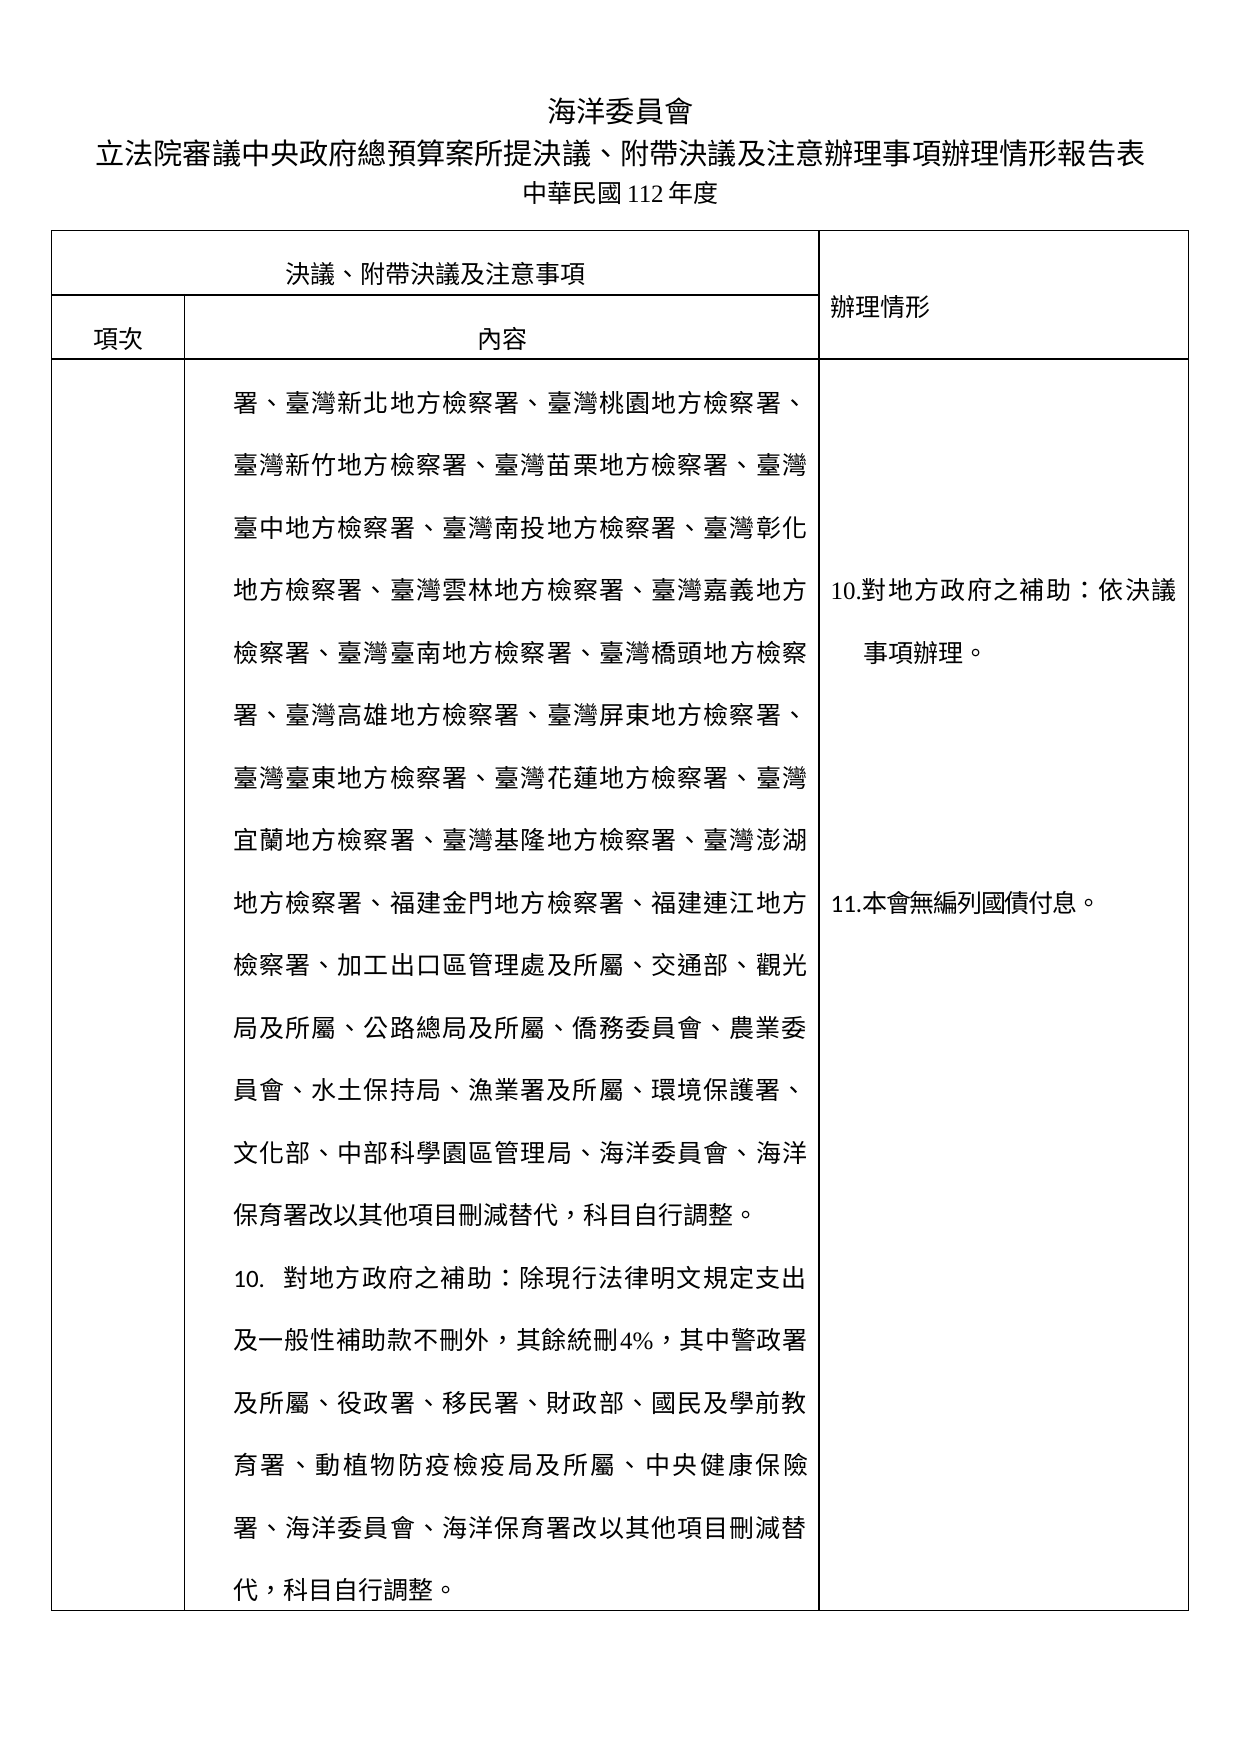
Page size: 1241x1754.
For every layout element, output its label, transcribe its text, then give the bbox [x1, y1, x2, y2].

table_cell [52, 360, 184, 1609]
table_cell 內容 [185, 296, 818, 358]
table_cell 項次 [52, 296, 184, 358]
table_header 決議、附帶決議及注意事項 [52, 231, 818, 294]
table_header 辦理情形 [820, 231, 1188, 358]
table_cell 112年度總預算案針對各機關所屬通案刪減用途別項目決議如下： 大陸地區旅費：統刪50%，其中國家發展委員會、大陸委員會、警政署及所屬、役政署、移民署、財政部、賦稅署、關務署及所屬、教育部、國民及學前教育署、體育署、國家圖書館、國家教育研究院、法務部、司法官學院、廉政署、矯正署及所屬、調查局、標準檢驗局及所屬、交通部、中央氣象局、觀光局及所屬、鐵道局及所屬、原子能委員會、林業試驗所、漁業署及所屬、動植物防疫檢疫局及所屬、環境保護署、金融監督管理委員會、保險局、海洋委員會、海巡署及所屬改以其他項目刪減替代，科目自行調整。 國外旅費及出國教育訓練費：除現行法律明文規定支出不刪外，其餘統刪5%，其中總統府、國家安全會議、行政院、主計總處、公務人力發展學院、國家發展委員會、檔案管理局、原住民族委員會、原住民族文化發展中心、客家委員會及所屬、大陸委員會、立法院、考試院、考選部、銓敘部、國家文官學院及所屬、公務人員退休撫卹基金監理委員會、公務人員退休撫卹基金管理委員會、監察院、審計部、內政部、營建署及所屬、警政署及所屬、中央警察大學、消防署及所屬、役政署、移民署、建築研究所、空中勤務總隊、外交部、領事事務局、國防部、國防部所屬、財政部、國庫署、賦稅署、臺北國稅局、高雄國稅局、北區國稅局及所屬、南區國稅局及所屬、關務署及所屬、財政資訊中心、教育部、國民及學前教育署、體育署、青年發展署、國家圖書館、國立公共資訊圖書館、國家教育研究院、法務部、司法官學院、法醫研究所、廉政署、矯正署及所屬、臺灣高等檢察署、調查局、工業局、標準檢驗局及所屬、智慧財產局、中小企業處、能源局、交通部、民用航空局、中央氣象局、觀光局及所屬、運輸研究所、公路總局及所屬、鐵道局及所屬、僑務委員會、原子能委員會、輻射偵測中心、放射性物料管理局、核能研究所、林務局、水土保持局、農業試驗所、林業試驗所、水產試驗所、畜產試驗所、家畜衛生試驗所、農業藥物毒物試驗所、特有生物研究保育中心、種苗改良繁殖場、臺南區農業改良場、漁業署及所屬、動植物防疫檢疫局及所屬、農糧署及所屬、農田水利署、環境保護署、毒物及化學物質局、環境檢驗所、數位發展部、數位產業署、國家科學及技術委員會、新竹科學園區管理局、中部科學園區管理局、南部科學園區管理局、金融監督管理委員會、保險局、海洋委員會、海巡署及所屬、海洋保育署、國家海洋研究院改以其他項目刪減替代，科目自行調整。 委辦費：除現行法律明文規定支出不刪外，其餘統刪5%，其中總統府、國家安全會議、主計總處、檔案管理局、原住民族文化發展中心、大陸委員會、立法院、考試院、銓敘部、審計部、營建署及所屬、警政署及所屬、役政署、移民署、建築研究所、外交及國際事務學院、國防部所屬、財政部、國庫署、國家教育研究院、交通部、中央氣象局、公路總局及所屬、僑務委員會、核能研究所、農業委員會、林務局、畜產試驗所、家畜衛生試驗所、農業藥物毒物試驗所、特有生物研究保育中心、種苗改良繁殖場、臺南區農業改良場、花蓮區農業改良場、動植物防疫檢疫局及所屬、新竹科學園區管理局、中部科學園區管理局、海洋委員會、海巡署及所屬、海洋保育署、國家海洋研究院改以其他項目刪減替代，科目自行調整。 房屋建築養護費、車輛及辦公器具養護費、設施及機械設備養護費：統刪5%，其中主計總處、公務人力發展學院、檔案管理局、大陸委員會、考選部、銓敘部、監察院、審計部、審計部臺北市審計處、審計部新北市審計處、審計部桃園市審計處、審計部臺中市審計處、審計部臺南市審計處、審計部高雄市審計處、內政部、營建署及所屬、警政署及所屬、中央警察大學、消防署及所屬、移民署、建築研究所、外交及國際事務學院、國防部、國防部所屬、財政部、國庫署、賦稅署、臺北國稅局、高雄國稅局、北區國稅局及所屬、中區國稅局及所屬、南區國稅局及所屬、關務署及所屬、國有財產署及所屬、財政資訊中心、教育部、國民及學前教育署、體育署、國家圖書館、國立公共資訊圖書館、國立教育廣播電臺、國家教育研究院、法務部、司法官學院、法醫研究所、廉政署、矯正署及所屬、行政執行署及所屬、最高檢察署、臺灣高等檢察署、臺灣高等檢察署臺中檢察分署、臺灣高等檢察署臺南檢察分署、臺灣高等檢察署高雄檢察分署、臺灣高等檢察署花蓮檢察分署、臺灣高等檢察署智慧財產檢察分署、臺灣臺北地方檢察署、臺灣士林地方檢察署、臺灣新北地方檢察署、臺灣桃園地方檢察署、臺灣新竹地方檢察署、臺灣苗栗地方檢察署、臺灣臺中地方檢察署、臺灣南投地方檢察署、臺灣彰化地方檢察署、臺灣雲林地方檢察署、臺灣嘉義地方檢察署、臺灣臺南地方檢察署、臺灣橋頭地方檢察署、臺灣高雄地方檢察署、臺灣屏東地方檢察署、臺灣臺東地方檢察署、臺灣花蓮地方檢察署、臺灣宜蘭地方檢察署、臺灣基隆地方檢察署、臺灣澎湖地方檢察署、福建高等檢察署金門檢察分署、福建金門地方檢察署、福建連江地方檢察署、調查局、經濟部、標準檢驗局及所屬、中小企業處、加工出口區管理處及所屬、交通部、民用航空局、中央氣象局、觀光局及所屬、運輸研究所、公路總局及所屬、鐵道局及所屬、僑務委員會、原子能委員會、輻射偵測中心、放射性物料管理局、農業委員會、水土保持局、畜產試驗所、家畜衛生試驗所、特有生物研究保育中心、臺中區農業改良場、臺南區農業改良場、花蓮區農業改良場、漁業署及所屬、動植物防疫檢疫局及所屬、農業金融局、農糧署及所屬、農田水利署、環境保護署、毒物及化學物質局、新竹科學園區管理局、海洋委員會、海巡署及所屬、海洋保育署、國家海洋研究院改以其他項目刪減替代，科目自行調整。 軍事裝備及設施：統刪3%。 一般事務費：除現行法律明文規定支出不刪外，其餘統刪5%，其中總統府、主計總處、國家發展委員會、大陸委員會、立法院、司法院、最高法院、最高行政法院、臺北高等行政法院、臺中高等行政法院、高雄高等行政法院、懲戒法院、法官學院、智慧財產及商業法院、臺灣高等法院、臺灣高等法院臺中分院、臺灣高等法院臺南分院、臺灣高等法院高雄分院、臺灣高等法院花蓮分院、臺灣臺北地方法院、臺灣士林地方法院、臺灣新北地方法院、臺灣桃園地方法院、臺灣新竹地方法院、臺灣苗栗地方法院、臺灣臺中地方法院、臺灣南投地方法院、臺灣彰化地方法院、臺灣雲林地方法院、臺灣嘉義地方法院、臺灣臺南地方法院、臺灣橋頭地方法院、臺灣高雄地方法院、臺灣屏東地方法院、臺灣臺東地方法院、臺灣花蓮地方法院、臺灣宜蘭地方法院、臺灣基隆地方法院、臺灣澎湖地方法院、臺灣高雄少年及家事法院、福建高等法院金門分院、福建金門地方法院、福建連江地方法院、考試院、考選部、監察院、審計部、審計部臺北市審計處、審計部新北市審計處、審計部桃園市審計處、審計部臺中市審計處、審計部臺南市審計處、審計部高雄市審計處、營建署及所屬、警政署及所屬、中央警察大學、消防署及所屬、移民署、建築研究所、空中勤務總隊、外交部、國防部、國防部所屬、財政部、國庫署、臺北國稅局、高雄國稅局、北區國稅局及所屬、中區國稅局及所屬、南區國稅局及所屬、關務署及所屬、國有財產署及所屬、財政資訊中心、國民及學前教育署、國家圖書館、國立公共資訊圖書館、國立教育廣播電臺，國家教育研究院、法務部、司法官學院、法醫研究所、廉政署、矯正署及所屬、行政執行署及所屬、最高檢察署、臺灣高等檢察署、臺灣高等檢察署臺中檢察分署、臺灣高等檢察署臺南檢察分署、臺灣高等檢察署高雄檢察分署、臺灣高等檢察署花蓮檢察分署、臺灣高等檢察署智慧財產檢察分署、臺灣臺北地方檢察署、臺灣士林地方檢察署、臺灣新北地方檢察署、臺灣桃園地方檢察署、臺灣新竹地方檢察署、臺灣苗栗地方檢察署、臺灣臺中地方檢察署、臺灣南投地方檢察署、臺灣彰化地方檢察署、臺灣雲林地方檢察署、臺灣嘉義地方檢察署、臺灣臺南地方檢察署、臺灣橋頭地方檢察署、臺灣高雄地方檢察署、臺灣屏東地方檢察署、臺灣臺東地方檢察署、臺灣花蓮地方檢察署、臺灣宜蘭地方檢察署、臺灣基隆地方檢察署、臺灣澎湖地方檢察署、福建高等檢察署金門檢察分署、福建金門地方檢察署、福建連江地方檢察署、調查局、經濟部、標準檢驗局及所屬、智慧財產局、中小企業處、加工出口區管理處及所屬、能源局、交通部、民用航空局、中央氣象局、觀光局及所屬、公路總局及所屬、鐵道局及所屬、原子能委員會、輻射偵測中心、放射性物料管理局、農業委員會、水土保持局、家畜衛生試驗所、臺南區農業改良場、花蓮區農業改良場、漁業署及所屬、動植物防疫檢疫局及所屬、農業金融局、農糧署及所屬、中央健康保險署、毒物及化學物質局、新竹科學園區管理局、金融監督管理委員會、保險局、海洋委員會、海巡署及所屬、海洋保育署、國家海洋研究院改以其他項目刪減替代，科目自行調整。 媒體政策及業務宣導費：除農業委員會動植物防疫檢疫局及所屬、衛生福利部疾病管制署及1,000萬元以下機關不刪外，其餘統刪20%。 設備及投資：除現行法律明文規定支出、資產作價投資及增資台灣電力股份有限公司不刪外，其餘統刪6%，其中大陸委員會、立法院、司法院、最高法院、最高行政法院、臺北高等行政法院、臺中高等行政法院、高雄高等行政法院、懲戒法院、法官學院、智慧財產及商業法院、臺灣高等法院臺中分院、臺灣高等法院高雄分院、臺灣高等法院花蓮分院、臺灣臺北地方法院、臺灣士林地方法院、臺灣新北地方法院、臺灣桃園地方法院、臺灣新竹地方法院、臺灣苗栗地方法院、臺灣臺中地方法院、臺灣南投地方法院、臺灣彰化地方法院、臺灣雲林地方法院、臺灣嘉義地方法院、臺灣臺南地方法院、臺灣橋頭地方法院、臺灣高雄地方法院、臺灣屏東地方法院、臺灣臺東地方法院、臺灣花蓮地方法院、臺灣宜蘭地方法院、臺灣基隆地方法院、臺灣澎湖地方法院、臺灣高雄少年及家事法院、福建高等法院金門分院、福建金門地方法院、福建連江地方法院、監察院、審計部臺北市審計處、審計部新北市審計處、審計部桃園市審計處、審計部臺中市審計處、審計部臺南市審計處、審計部高雄市審計處、警政署及所屬、建築研究所、外交及國際事務學院、國防部、國防部所屬、財政部、國庫署、賦稅署、臺北國稅局、中區國稅局及所屬、關務署及所屬、財政資訊中心、國家圖書館、國立公共資訊圖書館、國立教育廣播電臺、國家教育研究院、法務部、司法官學院、法醫研究所、廉政署、行政執行署及所屬、最高檢察署、臺灣高等檢察署、臺灣高等檢察署臺中檢察分署、臺灣高等檢察署臺南檢察分署、臺灣高等檢察署高雄檢察分署、臺灣高等檢察署花蓮檢察分署、臺灣高等檢察署智慧財產檢察分署、臺灣臺北地方檢察署、臺灣士林地方檢察署、臺灣新北地方檢察署、臺灣桃園地方檢察署、臺灣新竹地方檢察署、臺灣苗栗地方檢察署、臺灣臺中地方檢察署、臺灣南投地方檢察署、臺灣雲林地方檢察署、臺灣嘉義地方檢察署、臺灣臺南地方檢察署、臺灣橋頭地方檢察署、臺灣高雄地方檢察署、臺灣屏東地方檢察署、臺灣臺東地方檢察署、臺灣花蓮地方檢察署、臺灣宜蘭地方檢察署、臺灣基隆地方檢察署、臺灣澎湖地方檢察署、福建高等檢察署金門檢察分署、福建金門地方檢察署、福建連江地方檢察署、經濟部、工業局、標準檢驗局及所屬、中小企業處、加工出口區管理處及所屬、交通部、公路總局及所屬、勞動部、保險局、海洋保育署改以其他項目刪減替代，科目自行調整。 對國內團體之捐助及政府機關間之補助：除現行法律明文規定支出不刪外，其餘統刪5%，其中內政部、營建署及所屬、警政署及所屬、消防署及所屬、建築研究所、財政部、國民及學前教育署、法務部、臺灣臺北地方檢察署、臺灣士林地方檢察署、臺灣新北地方檢察署、臺灣桃園地方檢察署、臺灣新竹地方檢察署、臺灣苗栗地方檢察署、臺灣臺中地方檢察署、臺灣南投地方檢察署、臺灣彰化地方檢察署、臺灣雲林地方檢察署、臺灣嘉義地方檢察署、臺灣臺南地方檢察署、臺灣橋頭地方檢察署、臺灣高雄地方檢察署、臺灣屏東地方檢察署、臺灣臺東地方檢察署、臺灣花蓮地方檢察署、臺灣宜蘭地方檢察署、臺灣基隆地方檢察署、臺灣澎湖地方檢察署、福建金門地方檢察署、福建連江地方檢察署、加工出口區管理處及所屬、交通部、觀光局及所屬、公路總局及所屬、僑務委員會、農業委員會、水土保持局、漁業署及所屬、環境保護署、文化部、中部科學園區管理局、海洋委員會、海洋保育署改以其他項目刪減替代，科目自行調整。 對地方政府之補助：除現行法律明文規定支出及一般性補助款不刪外，其餘統刪4%，其中警政署及所屬、役政署、移民署、財政部、國民及學前教育署、動植物防疫檢疫局及所屬、中央健康保險署、海洋委員會、海洋保育署改以其他項目刪減替代，科目自行調整。 財政部國庫署「國債付息」減列1,200萬元，科目自行調整。 [185, 360, 818, 1609]
table_cell 本會112年度預算案依立法院統刪決議辦理情形如下： 大陸地區旅費：依決議事項辦理。 國外旅費及出國教育訓練費： (1)國外旅費：依決議事項辦理。 (2)出國教育訓練費：依決議事項辦理。 委辦費：依決議事項辦理。 房屋建築養護費、車輛及辦公器具養護費、設施及機械設備養護費： (1)房屋建築養護費：依決議事項辦理。 (2)車輛及辦公器具養護費：依決議事項辦理。 (3)設施及機械設備養護費：依決議事項辦理。 本會無編列軍事裝備及設施。 一般事務費：依決議事項辦理。 媒體政策及業務宣導費：依決議事項辦理。 設備及投資：依決議事項辦理。 對國內團體之捐助及政府機關間之補助： (1)對國內團體之捐助：依決議事項辦理。 (2)政府機關間之補助：依決議事項辦理。 對地方政府之補助：依決議事項辦理。 本會無編列國債付息。 [820, 360, 1188, 1609]
